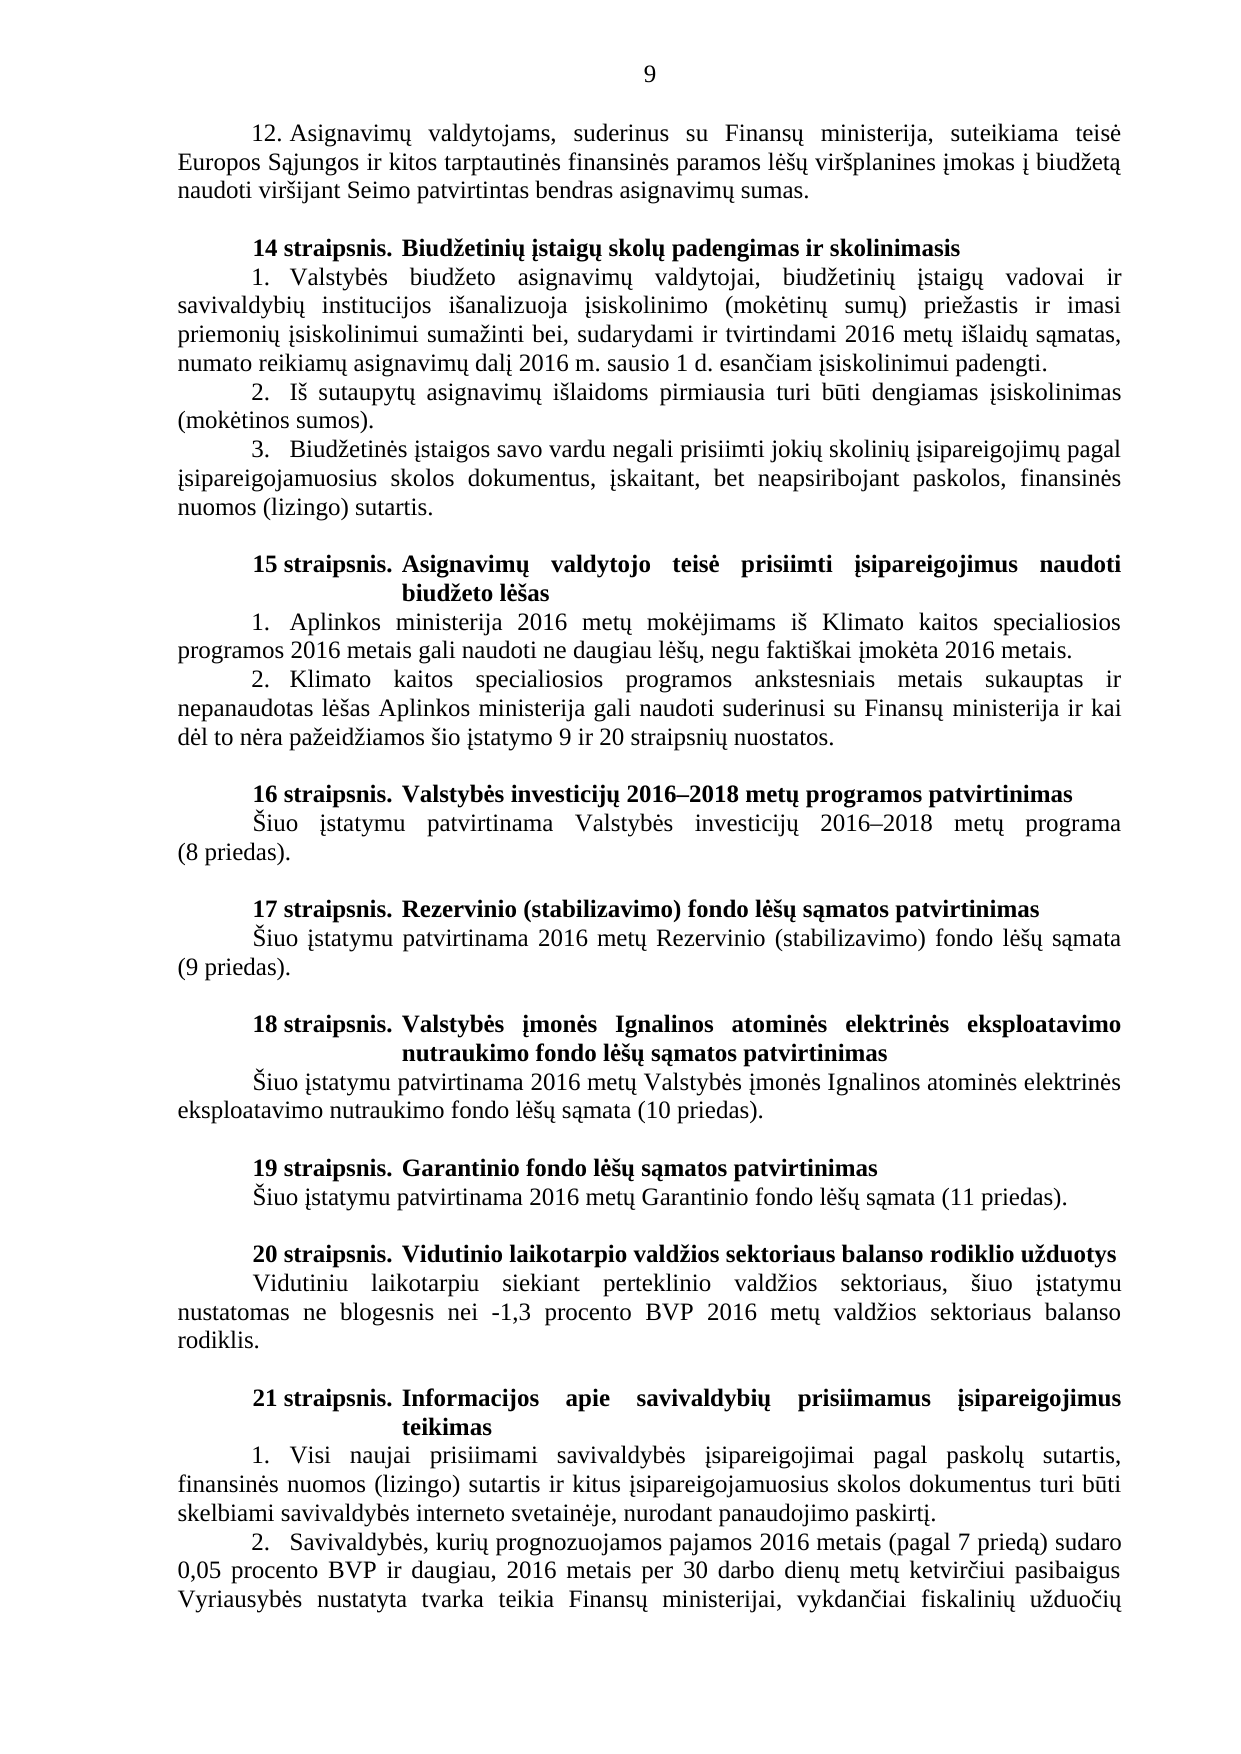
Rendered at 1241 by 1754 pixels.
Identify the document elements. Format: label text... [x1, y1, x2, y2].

text Šiuo įstatymu patvirtinama 2016 metų Valstybės įmonės Ignalinos atominės elektrinės eksploatavimo nutraukimo fondo lėšų sąmata (10 priedas). [177, 1067, 1122, 1124]
text 2. Iš sutaupytų asignavimų išlaidoms pirmiausia turi būti dengiamas įsiskolinimas (mokėtinos sumos). [177, 377, 1122, 434]
text 18 straipsnis. Valstybės įmonės Ignalinos atominės elektrinės eksploatavimo nutraukimo fondo lėšų sąmatos patvirtinimas [252, 1009, 1122, 1067]
text Šiuo įstatymu patvirtinama Valstybės investicijų 2016–2018 metų programa (8 priedas). [177, 808, 1122, 866]
text Šiuo įstatymu patvirtinama 2016 metų Garantinio fondo lėšų sąmata (11 priedas). [177, 1182, 1122, 1211]
text 3. Biudžetinės įstaigos savo vardu negali prisiimti jokių skolinių įsipareigojimų pagal įsipareigojamuosius skolos dokumentus, įskaitant, bet neapsiribojant paskolos, finansinės nuomos (lizingo) sutartis. [177, 434, 1122, 521]
text 17 straipsnis. Rezervinio (stabilizavimo) fondo lėšų sąmatos patvirtinimas [252, 894, 1122, 923]
text 20 straipsnis. Vidutinio laikotarpio valdžios sektoriaus balanso rodiklio užduotys [252, 1239, 1122, 1268]
text 1. Aplinkos ministerija 2016 metų mokėjimams iš Klimato kaitos specialiosios programos 2016 metais gali naudoti ne daugiau lėšų, negu faktiškai įmokėta 2016 metais. [177, 607, 1122, 664]
text 14 straipsnis. Biudžetinių įstaigų skolų padengimas ir skolinimasis [252, 233, 1122, 262]
text 12. Asignavimų valdytojams, suderinus su Finansų ministerija, suteikiama teisė Europos Sąjungos ir kitos tarptautinės finansinės paramos lėšų viršplanines įmokas į biudžetą naudoti viršijant Seimo patvirtintas bendras asignavimų sumas. [177, 118, 1122, 204]
text 16 straipsnis. Valstybės investicijų 2016–2018 metų programos patvirtinimas [252, 779, 1122, 808]
text 21 straipsnis. Informacijos apie savivaldybių prisiimamus įsipareigojimus teikimas [252, 1383, 1122, 1441]
text 19 straipsnis. Garantinio fondo lėšų sąmatos patvirtinimas [252, 1153, 1122, 1182]
text 1. Valstybės biudžeto asignavimų valdytojai, biudžetinių įstaigų vadovai ir savivaldybių institucijos išanalizuoja įsiskolinimo (mokėtinų sumų) priežastis ir imasi priemonių įsiskolinimui sumažinti bei, sudarydami ir tvirtindami 2016 metų išlaidų sąmatas, numato reikiamų asignavimų dalį 2016 m. sausio 1 d. esančiam įsiskolinimui padengti. [177, 262, 1122, 377]
text 2. Savivaldybės, kurių prognozuojamos pajamos 2016 metais (pagal 7 priedą) sudaro 0,05 procento BVP ir daugiau, 2016 metais per 30 darbo dienų metų ketvirčiui pasibaigus Vyriausybės nustatyta tvarka teikia Finansų ministerijai, vykdančiai fiskalinių užduočių [177, 1527, 1122, 1613]
text 2. Klimato kaitos specialiosios programos ankstesniais metais sukauptas ir nepanaudotas lėšas Aplinkos ministerija gali naudoti suderinusi su Finansų ministerija ir kai dėl to nėra pažeidžiamos šio įstatymo 9 ir 20 straipsnių nuostatos. [177, 664, 1122, 751]
text Vidutiniu laikotarpiu siekiant perteklinio valdžios sektoriaus, šiuo įstatymu nustatomas ne blogesnis nei -1,3 procento BVP 2016 metų valdžios sektoriaus balanso rodiklis. [177, 1268, 1122, 1354]
text Šiuo įstatymu patvirtinama 2016 metų Rezervinio (stabilizavimo) fondo lėšų sąmata (9 priedas). [177, 923, 1122, 981]
text 1. Visi naujai prisiimami savivaldybės įsipareigojimai pagal paskolų sutartis, finansinės nuomos (lizingo) sutartis ir kitus įsipareigojamuosius skolos dokumentus turi būti skelbiami savivaldybės interneto svetainėje, nurodant panaudojimo paskirtį. [177, 1441, 1122, 1527]
text 15 straipsnis. Asignavimų valdytojo teisė prisiimti įsipareigojimus naudoti biudžeto lėšas [252, 549, 1122, 607]
